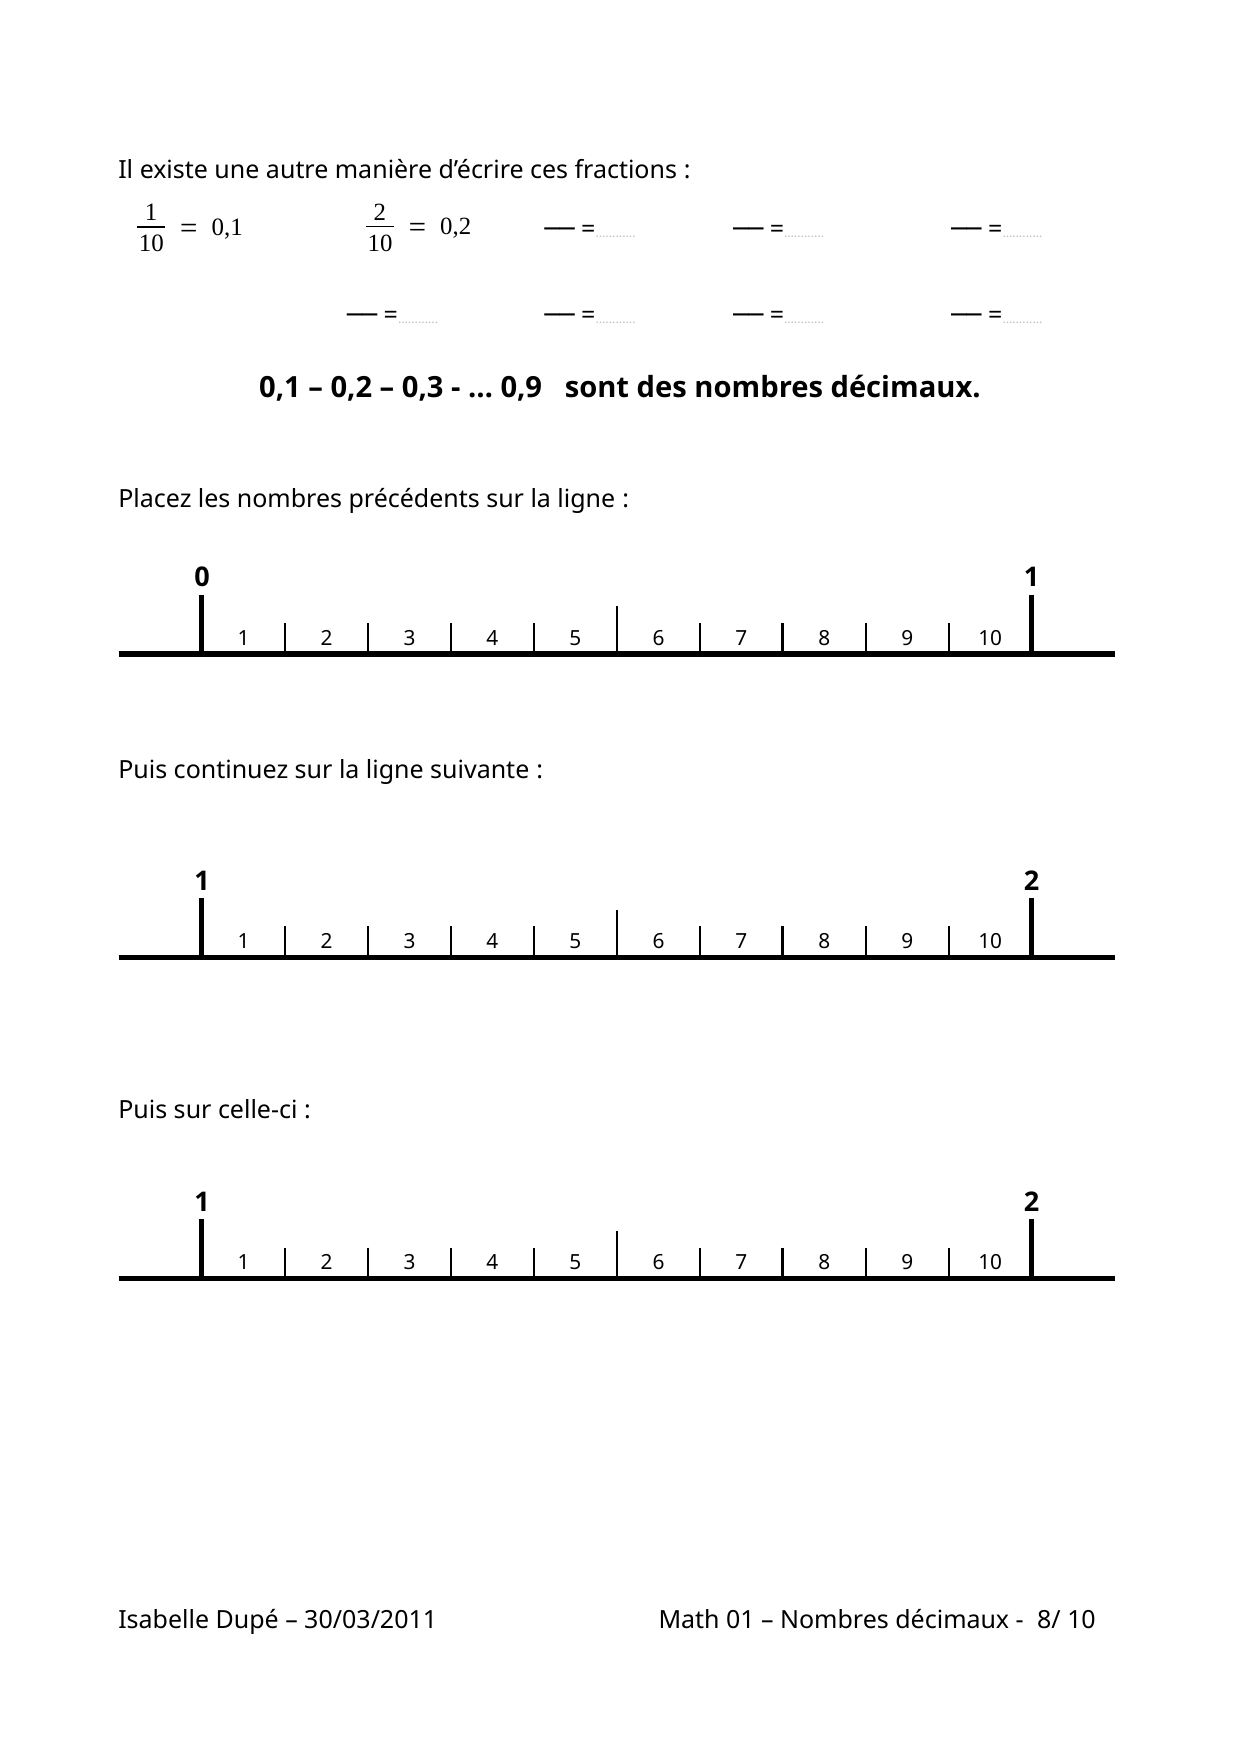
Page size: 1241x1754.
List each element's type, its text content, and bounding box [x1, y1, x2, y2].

table_cell 5 [535, 926, 616, 955]
table_cell [451, 898, 534, 926]
table_cell [119, 595, 199, 623]
table_cell [866, 1219, 948, 1247]
table_header [368, 861, 451, 898]
table_cell 4 [452, 623, 533, 651]
table_cell [617, 1219, 699, 1231]
table_cell [700, 898, 782, 926]
table_cell 10 [950, 926, 1029, 955]
table_cell [618, 910, 699, 926]
text Puis sur celle-ci : [118, 1092, 1122, 1126]
table_cell [700, 1219, 782, 1247]
table_cell 9 [867, 926, 948, 955]
table_cell [1034, 623, 1114, 651]
table_cell [119, 623, 199, 651]
table_cell [119, 1248, 199, 1276]
table_cell 2 [286, 926, 367, 955]
table_cell 9 [867, 623, 948, 651]
table_cell [949, 1219, 1029, 1247]
table_header [783, 861, 866, 898]
table_cell [534, 910, 616, 926]
table_cell 3 [369, 623, 450, 651]
table_header [617, 861, 699, 898]
table_cell [783, 1219, 866, 1247]
table_cell 6 [618, 926, 699, 955]
table_header [368, 1182, 451, 1219]
table_cell [285, 898, 368, 926]
table_cell 2 [286, 623, 367, 651]
text ── =…......... ── =…......... ── =…......... ── =…......... [118, 297, 1122, 331]
table_header 1 [119, 1182, 285, 1219]
table_header [534, 1182, 617, 1219]
table_cell [866, 595, 948, 623]
text Puis continuez sur la ligne suivante : [118, 574, 1122, 786]
table_header [700, 1182, 782, 1219]
table_header [866, 558, 948, 594]
table_cell [617, 595, 699, 606]
table_cell 5 [535, 1248, 616, 1276]
table_cell [618, 606, 699, 623]
table_cell [618, 1231, 699, 1247]
table_header [534, 558, 617, 594]
table_cell [368, 898, 451, 926]
text 0,1 – 0,2 – 0,3 - … 0,9 sont des nombres décimaux. [118, 366, 1122, 406]
table_cell 6 [618, 1248, 699, 1276]
table_header 1 [119, 861, 285, 898]
table_cell [1034, 1219, 1114, 1247]
table_header [617, 558, 699, 594]
table_header [451, 558, 534, 594]
table_cell 10 [950, 1248, 1029, 1276]
table_cell [534, 1219, 617, 1231]
table_cell 7 [701, 926, 781, 955]
table_header 2 [949, 861, 1114, 898]
table_cell [700, 595, 782, 623]
table_cell 4 [452, 926, 533, 955]
table_cell [534, 595, 617, 606]
table_header [866, 1182, 948, 1219]
table_header [451, 861, 534, 898]
table_cell 2 [286, 1248, 367, 1276]
table_header [783, 558, 866, 594]
table_header [285, 558, 368, 594]
table_cell 1 [204, 1248, 284, 1276]
table_header [285, 1182, 368, 1219]
table_cell [617, 898, 699, 910]
table_cell [1034, 926, 1114, 955]
table_cell [783, 898, 866, 926]
table_cell [949, 595, 1029, 623]
table_cell [1034, 595, 1114, 623]
table_cell [534, 606, 616, 623]
table_cell [204, 1219, 285, 1247]
table_cell [534, 1231, 616, 1247]
table_header [451, 1182, 534, 1219]
table_header [368, 558, 451, 594]
text Placez les nombres précédents sur la ligne : [118, 481, 1122, 515]
table_cell [285, 595, 368, 623]
table_header 1 [949, 558, 1114, 594]
table_cell 7 [701, 1248, 781, 1276]
text Il existe une autre manière d’écrire ces fractions : [118, 152, 1122, 186]
table_header [866, 861, 948, 898]
table_cell 10 [950, 623, 1029, 651]
table_cell [204, 898, 285, 926]
table_cell [119, 926, 199, 955]
table_cell 8 [784, 623, 865, 651]
table_header [783, 1182, 866, 1219]
table_cell [1034, 898, 1114, 926]
table_header 2 [949, 1182, 1114, 1219]
table_cell [534, 898, 617, 910]
table_header [285, 861, 368, 898]
table_cell [451, 595, 534, 623]
table_cell 3 [369, 926, 450, 955]
table_cell [285, 1219, 368, 1247]
table_cell [783, 595, 866, 623]
table_header 0 [119, 558, 285, 594]
table_cell 8 [784, 1248, 865, 1276]
table_cell [949, 898, 1029, 926]
table_cell [451, 1219, 534, 1247]
table_cell 1 [204, 926, 284, 955]
table_cell [204, 595, 285, 623]
table_cell 7 [701, 623, 781, 651]
text ── =…......... ── =…......... ── =…......... [118, 186, 1122, 257]
table_cell 1 [204, 623, 284, 651]
table_cell [1034, 1248, 1114, 1276]
table_cell 4 [452, 1248, 533, 1276]
table_header [700, 558, 782, 594]
table_cell [368, 595, 451, 623]
table_cell [368, 1219, 451, 1247]
table_header [700, 861, 782, 898]
table_cell [119, 1219, 199, 1247]
table_cell 8 [784, 926, 865, 955]
table_cell [119, 898, 199, 926]
table_cell 5 [535, 623, 616, 651]
table_cell 6 [618, 623, 699, 651]
table_cell 9 [867, 1248, 948, 1276]
text Puis continuez sur la ligne suivante : [119, 540, 1114, 623]
table_cell 3 [369, 1248, 450, 1276]
table_header [617, 1182, 699, 1219]
table_header [534, 861, 617, 898]
table_cell [866, 898, 948, 926]
